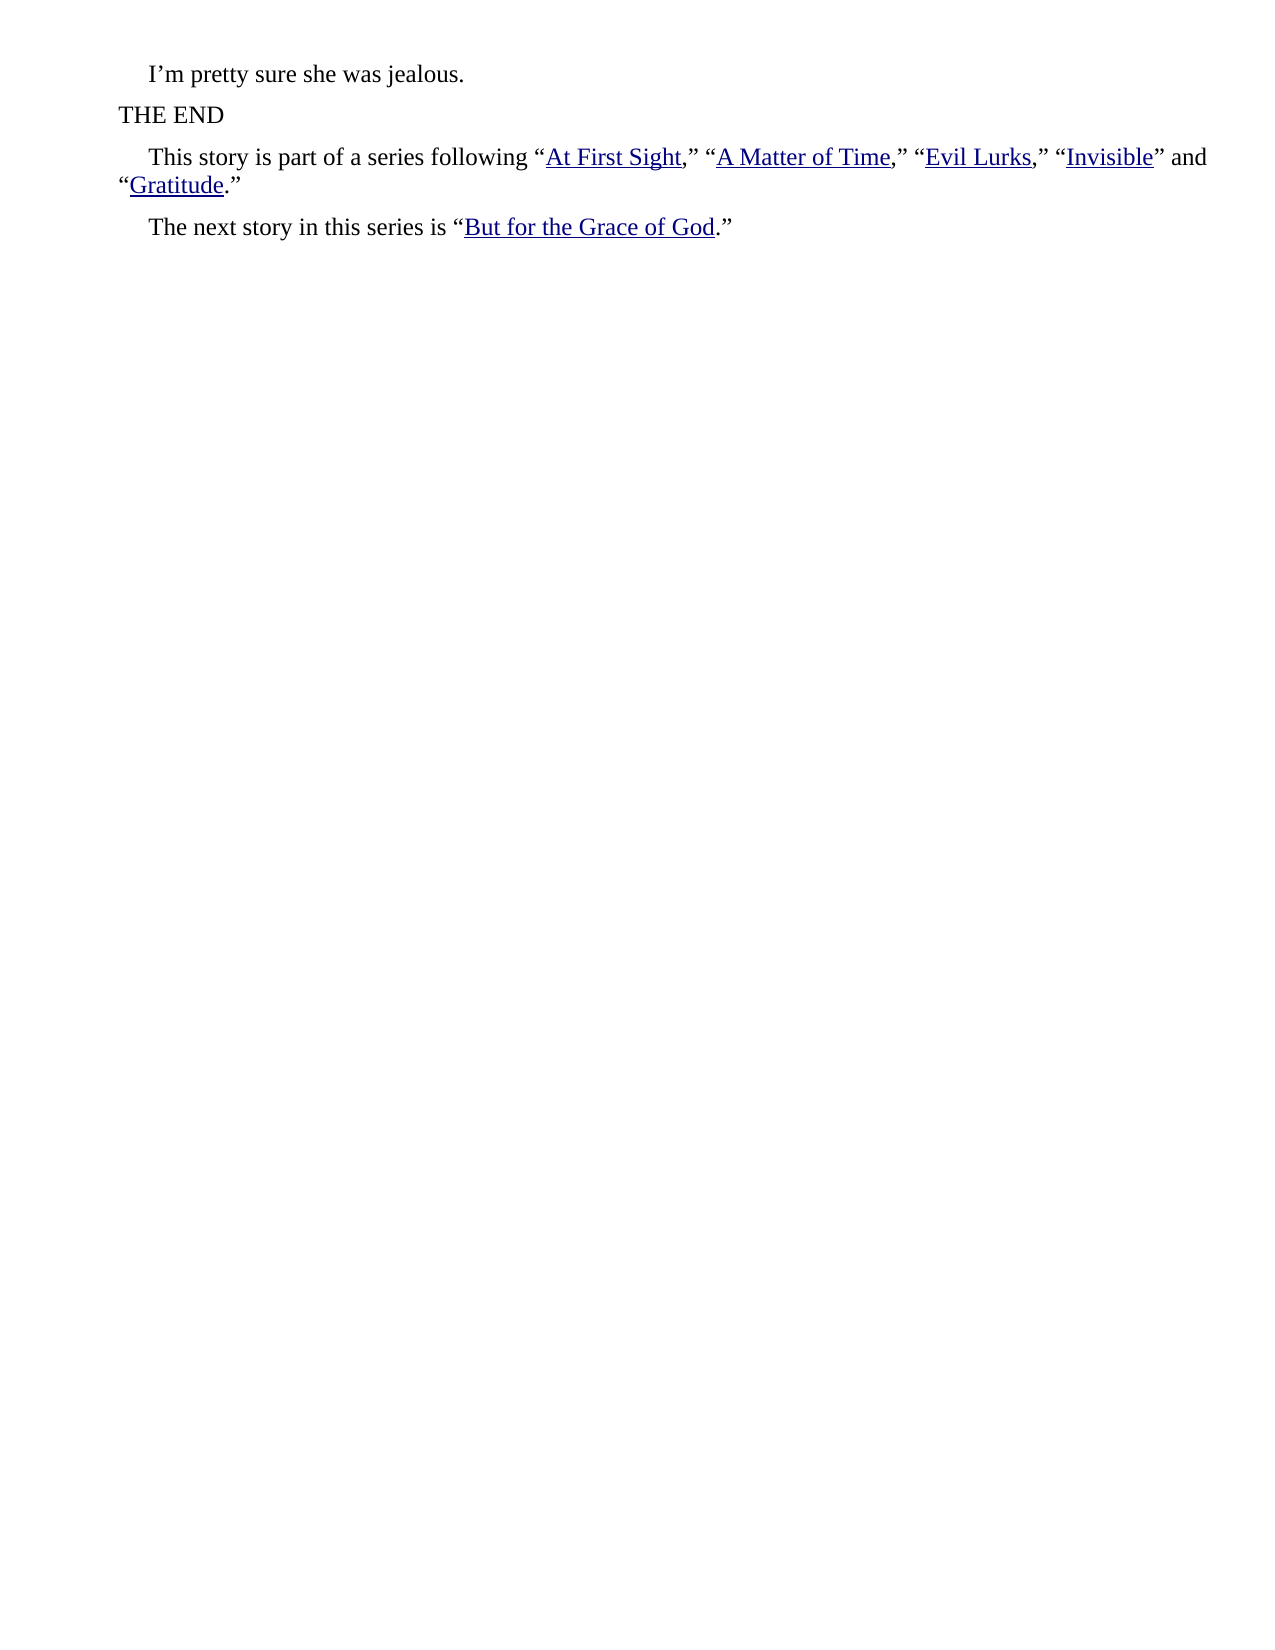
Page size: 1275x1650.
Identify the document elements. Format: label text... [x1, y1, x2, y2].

text The next story in this series is “But for the Grace of God.” [118, 212, 1216, 240]
text THE END [118, 100, 1216, 129]
text This story is part of a series following “At First Sight,” “A Matter of Time,” “Evil Lurks,” “Invisible” and “Gratitude.” [118, 142, 1216, 199]
text I’m pretty sure she was jealous. [118, 59, 1216, 88]
